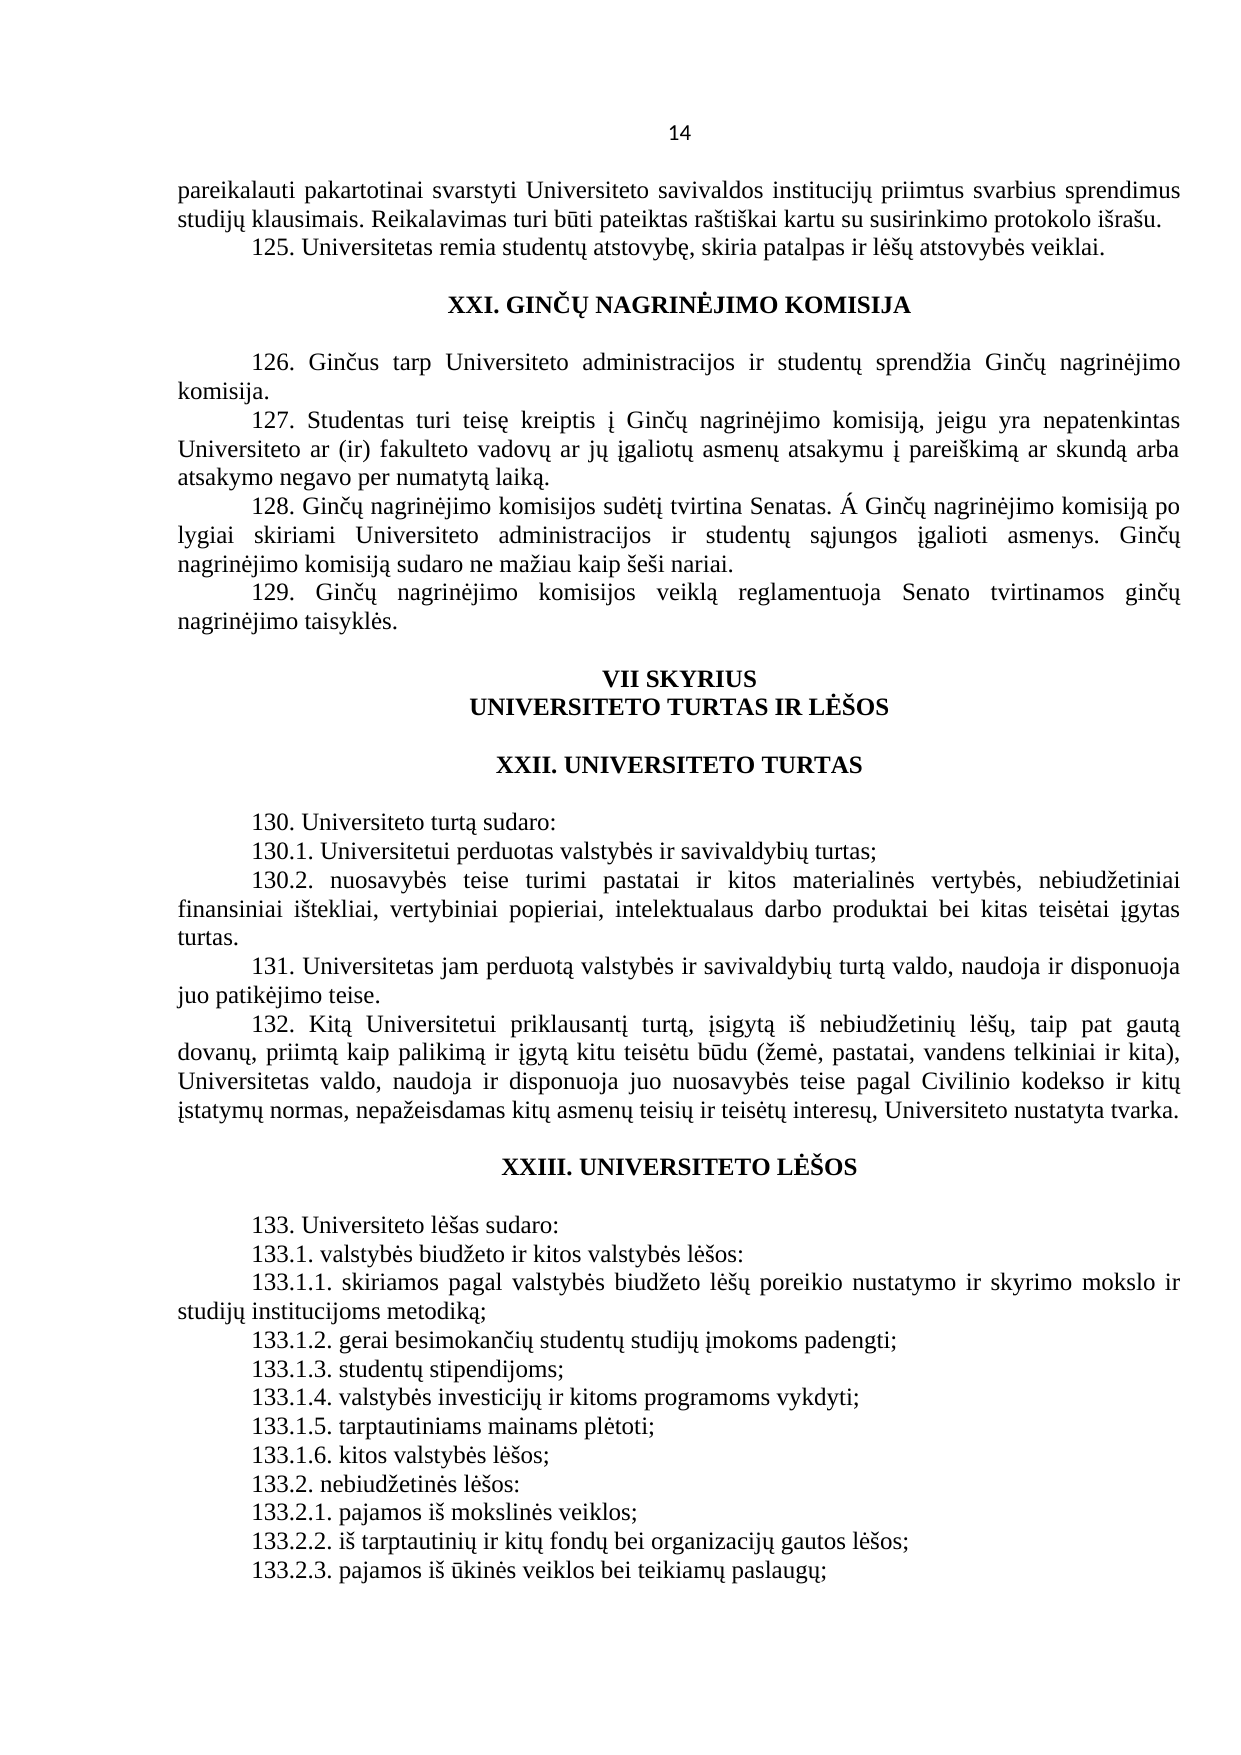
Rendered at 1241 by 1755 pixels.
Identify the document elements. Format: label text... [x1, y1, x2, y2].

text UNIVERSITETO TURTAS IR LėšOS [177, 692, 1181, 721]
text 132. Kitą Universitetui priklausantį turtą, įsigytą iš nebiudžetinių lėšų, taip pat gautą dovanų, priimtą kaip palikimą ir įgytą kitu teisėtu būdu (žemė, pastatai, vandens telkiniai ir kita), Universitetas valdo, naudoja ir disponuoja juo nuosavybės teise pagal Civilinio kodekso ir kitų įstatymų normas, nepažeisdamas kitų asmenų teisių ir teisėtų interesų, Universiteto nustatyta tvarka. [177, 1009, 1181, 1124]
text 131. Universitetas jam perduotą valstybės ir savivaldybių turtą valdo, naudoja ir disponuoja juo patikėjimo teise. [177, 951, 1181, 1009]
text 133.2. nebiudžetinės lėšos: [177, 1469, 1181, 1497]
text 133.1.5. tarptautiniams mainams plėtoti; [177, 1411, 1181, 1440]
text 130. Universiteto turtą sudaro: [177, 807, 1181, 836]
text 128. Ginčų nagrinėjimo komisijos sudėtį tvirtina Senatas. Á Ginčų nagrinėjimo komisiją po lygiai skiriami Universiteto administracijos ir studentų sąjungos įgalioti asmenys. Ginčų nagrinėjimo komisiją sudaro ne mažiau kaip šeši nariai. [177, 491, 1181, 577]
text XXIII. Universiteto lėšos [177, 1152, 1181, 1181]
text 126. Ginčus tarp Universiteto administracijos ir studentų sprendžia Ginčų nagrinėjimo komisija. [177, 347, 1181, 405]
text 130.1. Universitetui perduotas valstybės ir savivaldybių turtas; [177, 836, 1181, 865]
text 133.1.2. gerai besimokančių studentų studijų įmokoms padengti; [177, 1325, 1181, 1354]
text pareikalauti pakartotinai svarstyti Universiteto savivaldos institucijų priimtus svarbius sprendimus studijų klausimais. Reikalavimas turi būti pateiktas raštiškai kartu su susirinkimo protokolo išrašu. [177, 175, 1181, 232]
text 133.2.3. pajamos iš ūkinės veiklos bei teikiamų paslaugų; [177, 1555, 1181, 1584]
text 129. Ginčų nagrinėjimo komisijos veiklą reglamentuoja Senato tvirtinamos ginčų nagrinėjimo taisyklės. [177, 577, 1181, 635]
text XXI. Ginčų nagrinėjimo komisija [177, 290, 1181, 319]
text XXII. Universiteto turtas [177, 750, 1181, 779]
text 133.2.1. pajamos iš mokslinės veiklos; [177, 1497, 1181, 1526]
text 125. Universitetas remia studentų atstovybę, skiria patalpas ir lėšų atstovybės veiklai. [177, 232, 1181, 261]
text 133.1.6. kitos valstybės lėšos; [177, 1440, 1181, 1469]
text 133.1.1. skiriamos pagal valstybės biudžeto lėšų poreikio nustatymo ir skyrimo mokslo ir studijų institucijoms metodiką; [177, 1267, 1181, 1325]
text 133. Universiteto lėšas sudaro: [177, 1210, 1181, 1239]
text 133.1. valstybės biudžeto ir kitos valstybės lėšos: [177, 1239, 1181, 1267]
text 133.1.4. valstybės investicijų ir kitoms programoms vykdyti; [177, 1382, 1181, 1411]
text VII SKYRIUS [177, 664, 1181, 692]
text 130.2. nuosavybės teise turimi pastatai ir kitos materialinės vertybės, nebiudžetiniai finansiniai ištekliai, vertybiniai popieriai, intelektualaus darbo produktai bei kitas teisėtai įgytas turtas. [177, 865, 1181, 951]
text 133.1.3. studentų stipendijoms; [177, 1354, 1181, 1382]
text 133.2.2. iš tarptautinių ir kitų fondų bei organizacijų gautos lėšos; [177, 1526, 1181, 1555]
text 127. Studentas turi teisę kreiptis į Ginčų nagrinėjimo komisiją, jeigu yra nepatenkintas Universiteto ar (ir) fakulteto vadovų ar jų įgaliotų asmenų atsakymu į pareiškimą ar skundą arba atsakymo negavo per numatytą laiką. [177, 405, 1181, 491]
